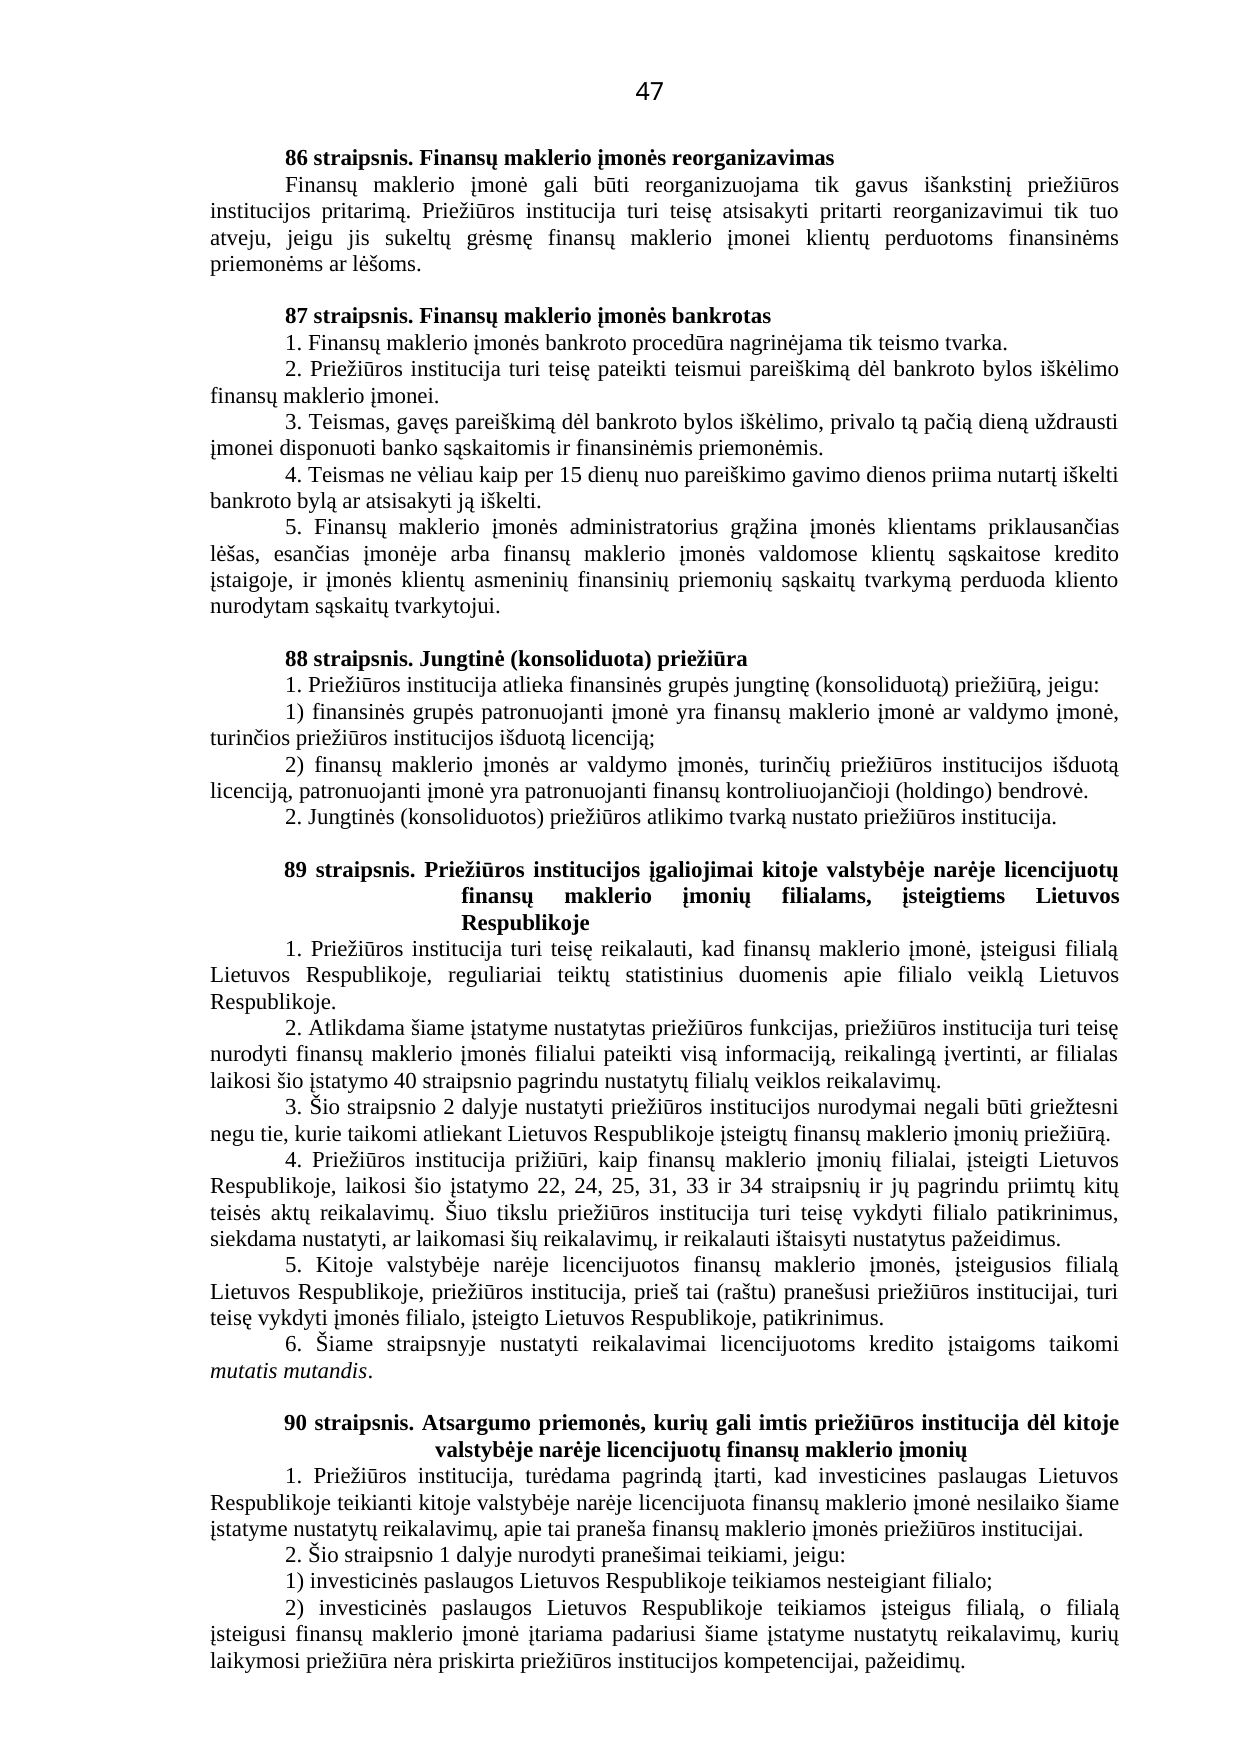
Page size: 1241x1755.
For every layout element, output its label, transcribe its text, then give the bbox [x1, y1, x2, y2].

text 90 straipsnis. Atsargumo priemonės, kurių gali imtis priežiūros institucija dėl kitoje valstybėje narėje licencijuotų finansų maklerio įmonių [284, 1409, 1120, 1462]
subtitle 2. Jungtinės (konsoliduotos) priežiūros atlikimo tvarką nustato priežiūros institucija. [210, 803, 1120, 830]
text 1. Priežiūros institucija turi teisę reikalauti, kad finansų maklerio įmonė, įsteigusi filialą Lietuvos Respublikoje, reguliariai teiktų statistinius duomenis apie filialo veiklą Lietuvos Respublikoje. [210, 935, 1120, 1014]
text 3. Teismas, gavęs pareiškimą dėl bankroto bylos iškėlimo, privalo tą pačią dieną uždrausti įmonei disponuoti banko sąskaitomis ir finansinėmis priemonėmis. [210, 408, 1120, 461]
text 1) finansinės grupės patronuojanti įmonė yra finansų maklerio įmonė ar valdymo įmonė, turinčios priežiūros institucijos išduotą licenciją; [210, 698, 1120, 751]
text 1. Priežiūros institucija, turėdama pagrindą įtarti, kad investicines paslaugas Lietuvos Respublikoje teikianti kitoje valstybėje narėje licencijuota finansų maklerio įmonė nesilaiko šiame įstatyme nustatytų reikalavimų, apie tai praneša finansų maklerio įmonės priežiūros institucijai. [210, 1462, 1120, 1541]
text 6. Šiame straipsnyje nustatyti reikalavimai licencijuotoms kredito įstaigoms taikomi mutatis mutandis. [210, 1330, 1120, 1383]
text 2. Priežiūros institucija turi teisę pateikti teismui pareiškimą dėl bankroto bylos iškėlimo finansų maklerio įmonei. [210, 355, 1120, 408]
text 2) finansų maklerio įmonės ar valdymo įmonės, turinčių priežiūros institucijos išduotą licenciją, patronuojanti įmonė yra patronuojanti finansų kontroliuojančioji (holdingo) bendrovė. [210, 751, 1120, 803]
text 4. Teismas ne vėliau kaip per 15 dienų nuo pareiškimo gavimo dienos priima nutartį iškelti bankroto bylą ar atsisakyti ją iškelti. [210, 461, 1120, 513]
text 2. Šio straipsnio 1 dalyje nurodyti pranešimai teikiami, jeigu: [210, 1541, 1120, 1568]
text 89 straipsnis. Priežiūros institucijos įgaliojimai kitoje valstybėje narėje licencijuotų finansų maklerio įmonių filialams, įsteigtiems Lietuvos Respublikoje [284, 856, 1120, 935]
text 2. Atlikdama šiame įstatyme nustatytas priežiūros funkcijas, priežiūros institucija turi teisę nurodyti finansų maklerio įmonės filialui pateikti visą informaciją, reikalingą įvertinti, ar filialas laikosi šio įstatymo 40 straipsnio pagrindu nustatytų filialų veiklos reikalavimų. [210, 1014, 1120, 1093]
text 1) investicinės paslaugos Lietuvos Respublikoje teikiamos nesteigiant filialo; [210, 1568, 1120, 1594]
text 3. Šio straipsnio 2 dalyje nustatyti priežiūros institucijos nurodymai negali būti griežtesni negu tie, kurie taikomi atliekant Lietuvos Respublikoje įsteigtų finansų maklerio įmonių priežiūrą. [210, 1093, 1120, 1146]
text Finansų maklerio įmonė gali būti reorganizuojama tik gavus išankstinį priežiūros institucijos pritarimą. Priežiūros institucija turi teisę atsisakyti pritarti reorganizavimui tik tuo atveju, jeigu jis sukeltų grėsmę finansų maklerio įmonei klientų perduotoms finansinėms priemonėms ar lėšoms. [210, 171, 1120, 276]
subtitle 1. Priežiūros institucija atlieka finansinės grupės jungtinę (konsoliduotą) priežiūrą, jeigu: [210, 672, 1120, 698]
text 5. Finansų maklerio įmonės administratorius grąžina įmonės klientams priklausančias lėšas, esančias įmonėje arba finansų maklerio įmonės valdomose klientų sąskaitose kredito įstaigoje, ir įmonės klientų asmeninių finansinių priemonių sąskaitų tvarkymą perduoda kliento nurodytam sąskaitų tvarkytojui. [210, 513, 1120, 619]
text 88 straipsnis. Jungtinė (konsoliduota) priežiūra [210, 645, 1120, 672]
text 87 straipsnis. Finansų maklerio įmonės bankrotas [210, 303, 1120, 329]
text 1. Finansų maklerio įmonės bankroto procedūra nagrinėjama tik teismo tvarka. [210, 329, 1120, 355]
text 2) investicinės paslaugos Lietuvos Respublikoje teikiamos įsteigus filialą, o filialą įsteigusi finansų maklerio įmonė įtariama padariusi šiame įstatyme nustatytų reikalavimų, kurių laikymosi priežiūra nėra priskirta priežiūros institucijos kompetencijai, pažeidimų. [210, 1594, 1120, 1673]
text 5. Kitoje valstybėje narėje licencijuotos finansų maklerio įmonės, įsteigusios filialą Lietuvos Respublikoje, priežiūros institucija, prieš tai (raštu) pranešusi priežiūros institucijai, turi teisę vykdyti įmonės filialo, įsteigto Lietuvos Respublikoje, patikrinimus. [210, 1251, 1120, 1330]
text 4. Priežiūros institucija prižiūri, kaip finansų maklerio įmonių filialai, įsteigti Lietuvos Respublikoje, laikosi šio įstatymo 22, 24, 25, 31, 33 ir 34 straipsnių ir jų pagrindu priimtų kitų teisės aktų reikalavimų. Šiuo tikslu priežiūros institucija turi teisę vykdyti filialo patikrinimus, siekdama nustatyti, ar laikomasi šių reikalavimų, ir reikalauti ištaisyti nustatytus pažeidimus. [210, 1146, 1120, 1251]
text 86 straipsnis. Finansų maklerio įmonės reorganizavimas [210, 144, 1120, 171]
